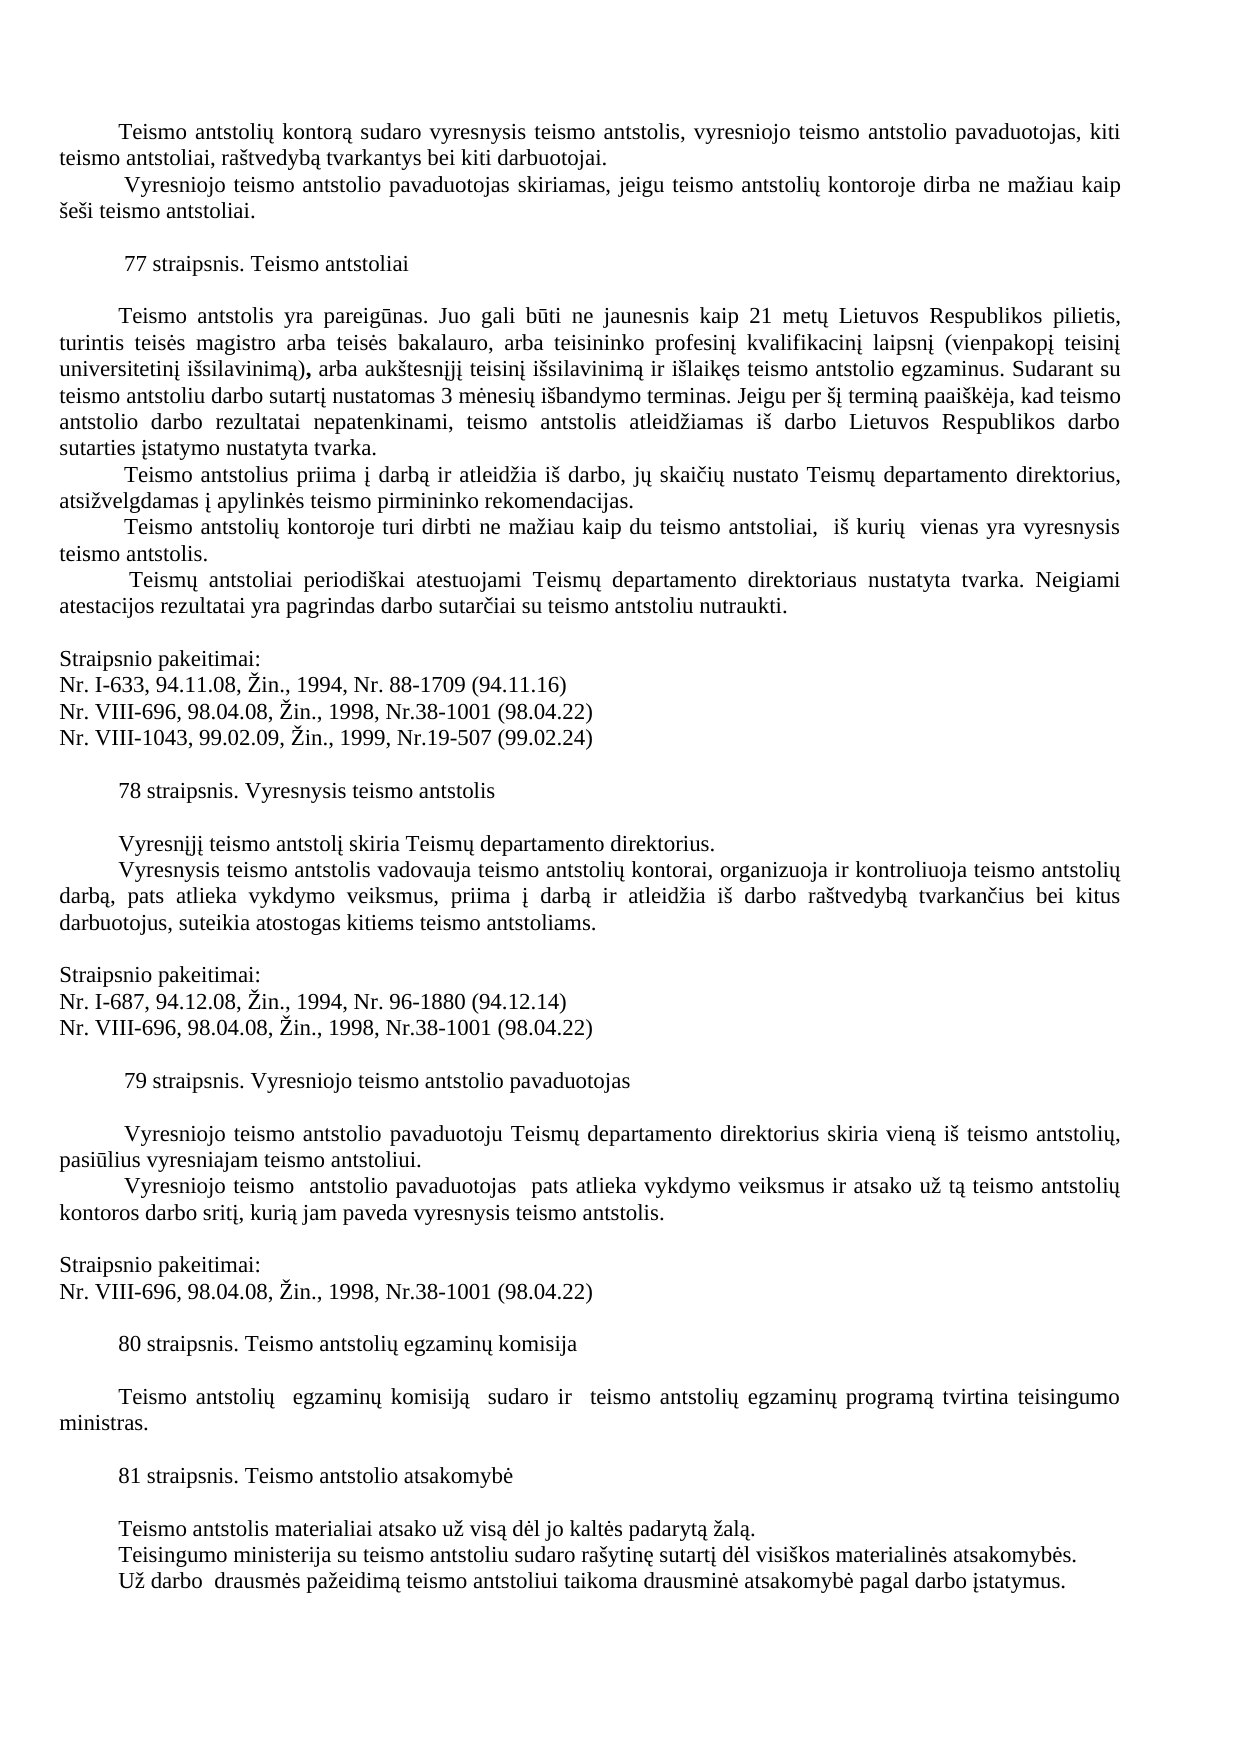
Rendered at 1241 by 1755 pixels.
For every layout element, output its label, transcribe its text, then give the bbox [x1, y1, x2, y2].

text Teismo antstolius priima į darbą ir atleidžia iš darbo, jų skaičių nustato Teismų departamento direktorius, atsižvelgdamas į apylinkės teismo pirmininko rekomendacijas. [59, 461, 1122, 513]
text Už darbo drausmės pažeidimą teismo antstoliui taikoma drausminė atsakomybė pagal darbo įstatymus. [59, 1568, 1122, 1594]
text Nr. I-633, 94.11.08, Žin., 1994, Nr. 88-1709 (94.11.16) [59, 672, 1122, 698]
text Nr. I-687, 94.12.08, Žin., 1994, Nr. 96-1880 (94.12.14) [59, 988, 1122, 1014]
text Teismo antstolių egzaminų komisiją sudaro ir teismo antstolių egzaminų programą tvirtina teisingumo ministras. [59, 1383, 1122, 1436]
text Teismų antstoliai periodiškai atestuojami Teismų departamento direktoriaus nustatyta tvarka. Neigiami atestacijos rezultatai yra pagrindas darbo sutarčiai su teismo antstoliu nutraukti. [59, 566, 1122, 619]
text 80 straipsnis. Teismo antstolių egzaminų komisija [59, 1330, 1122, 1357]
text Teisingumo ministerija su teismo antstoliu sudaro rašytinę sutartį dėl visiškos materialinės atsakomybės. [59, 1541, 1122, 1568]
text Nr. VIII-696, 98.04.08, Žin., 1998, Nr.38-1001 (98.04.22) [59, 698, 1122, 724]
text 77 straipsnis. Teismo antstoliai [59, 250, 1122, 276]
text Vyresniojo teismo antstolio pavaduotoju Teismų departamento direktorius skiria vieną iš teismo antstolių, pasiūlius vyresniajam teismo antstoliui. [59, 1119, 1122, 1172]
text 78 straipsnis. Vyresnysis teismo antstolis [59, 777, 1122, 803]
text 79 straipsnis. Vyresniojo teismo antstolio pavaduotojas [59, 1067, 1122, 1093]
text Teismo antstolių kontoroje turi dirbti ne mažiau kaip du teismo antstoliai, iš kurių vienas yra vyresnysis teismo antstolis. [59, 513, 1122, 566]
text Straipsnio pakeitimai: [59, 645, 1122, 672]
text Nr. VIII-1043, 99.02.09, Žin., 1999, Nr.19-507 (99.02.24) [59, 724, 1122, 751]
text Teismo antstolis yra pareigūnas. Juo gali būti ne jaunesnis kaip 21 metų Lietuvos Respublikos pilietis, turintis teisės magistro arba teisės bakalauro, arba teisininko profesinį kvalifikacinį laipsnį (vienpakopį teisinį universitetinį išsilavinimą), arba aukštesnįjį teisinį išsilavinimą ir išlaikęs teismo antstolio egzaminus. Sudarant su teismo antstoliu darbo sutartį nustatomas 3 mėnesių išbandymo terminas. Jeigu per šį terminą paaiškėja, kad teismo antstolio darbo rezultatai nepatenkinami, teismo antstolis atleidžiamas iš darbo Lietuvos Respublikos darbo sutarties įstatymo nustatyta tvarka. [59, 303, 1122, 461]
text Teismo antstolių kontorą sudaro vyresnysis teismo antstolis, vyresniojo teismo antstolio pavaduotojas, kiti teismo antstoliai, raštvedybą tvarkantys bei kiti darbuotojai. [59, 118, 1122, 171]
text 81 straipsnis. Teismo antstolio atsakomybė [59, 1462, 1122, 1488]
text Vyresnįjį teismo antstolį skiria Teismų departamento direktorius. [59, 830, 1122, 856]
text Straipsnio pakeitimai: [59, 961, 1122, 988]
text Nr. VIII-696, 98.04.08, Žin., 1998, Nr.38-1001 (98.04.22) [59, 1014, 1122, 1041]
text Vyresnysis teismo antstolis vadovauja teismo antstolių kontorai, organizuoja ir kontroliuoja teismo antstolių darbą, pats atlieka vykdymo veiksmus, priima į darbą ir atleidžia iš darbo raštvedybą tvarkančius bei kitus darbuotojus, suteikia atostogas kitiems teismo antstoliams. [59, 856, 1122, 935]
text Vyresniojo teismo antstolio pavaduotojas skiriamas, jeigu teismo antstolių kontoroje dirba ne mažiau kaip šeši teismo antstoliai. [59, 171, 1122, 223]
text Straipsnio pakeitimai: [59, 1251, 1122, 1278]
text Teismo antstolis materialiai atsako už visą dėl jo kaltės padarytą žalą. [59, 1515, 1122, 1541]
text Vyresniojo teismo antstolio pavaduotojas pats atlieka vykdymo veiksmus ir atsako už tą teismo antstolių kontoros darbo sritį, kurią jam paveda vyresnysis teismo antstolis. [59, 1172, 1122, 1225]
text Nr. VIII-696, 98.04.08, Žin., 1998, Nr.38-1001 (98.04.22) [59, 1278, 1122, 1304]
